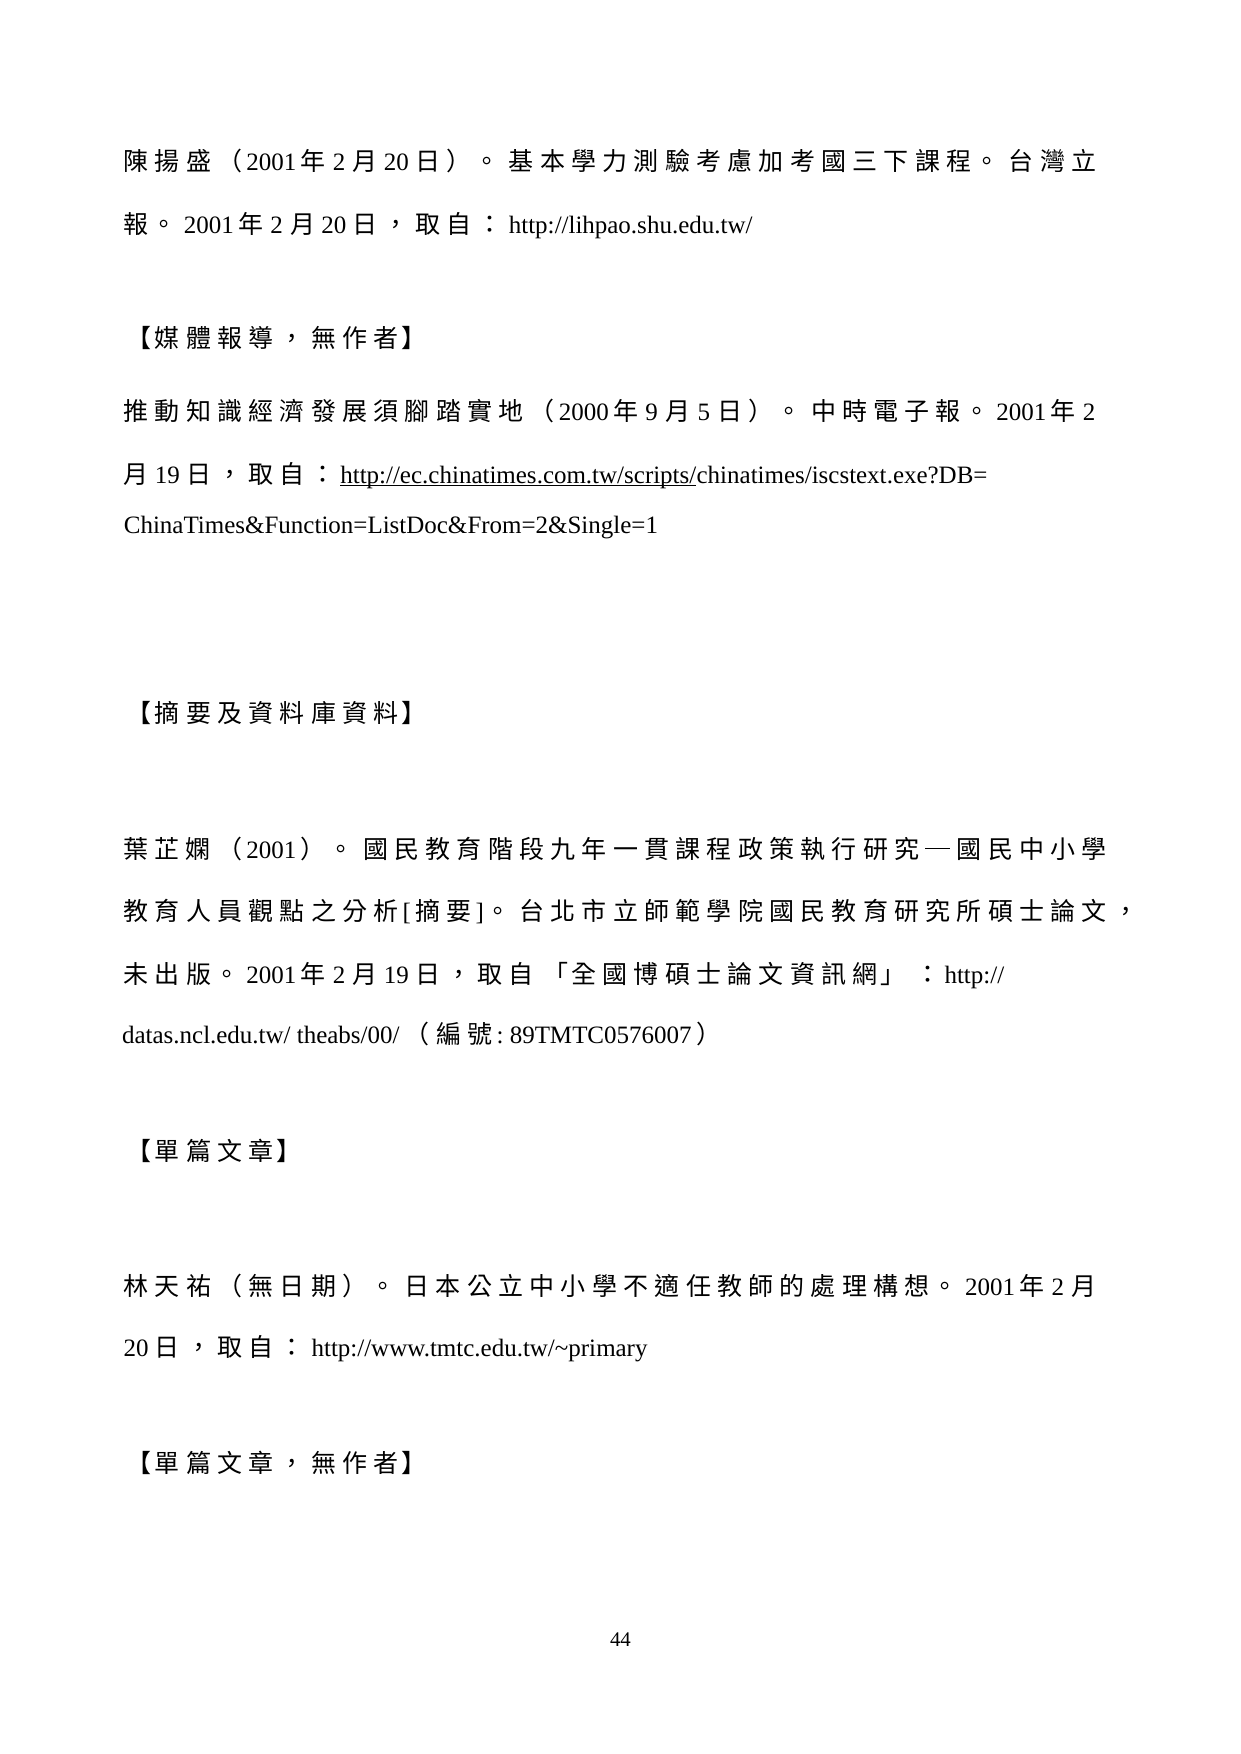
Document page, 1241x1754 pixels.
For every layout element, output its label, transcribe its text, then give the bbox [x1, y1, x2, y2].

text 【單篇文章】 [120, 1108, 1120, 1170]
text 【摘要及資料庫資料】 [120, 670, 1120, 733]
text 【媒體報導，無作者】 [120, 295, 1120, 358]
text 【單篇文章，無作者】 [120, 1420, 1120, 1483]
text 陳揚盛（2001年2月20日）。基本學力測驗考慮加考國三下課程。台灣立報。2001年2月20日，取自：http://lihpao.shu.edu.tw/ [120, 108, 1120, 233]
text 推動知識經濟發展須腳踏實地（2000年9月5日）。中時電子報。2001年2月19日，取自：http://ec.chinatimes.com.tw/scripts/chinatimes/iscstext.exe?DB= ChinaTimes&Function=ListDoc&From=2&Single=1 [120, 358, 1120, 545]
text 林天祐（無日期）。日本公立中小學不適任教師的處理構想。2001年2月20日，取自：http://www.tmtc.edu.tw/~primary [120, 1233, 1120, 1358]
text 葉芷嫻（2001）。國民教育階段九年一貫課程政策執行研究─國民中小學教育人員觀點之分析[摘要]。台北市立師範學院國民教育研究所碩士論文，未出版。2001年2月19日，取自「全國博碩士論文資訊網」：http://datas.ncl.edu.tw/ theabs/00/（編號: 89TMTC0576007） [120, 795, 1120, 1045]
